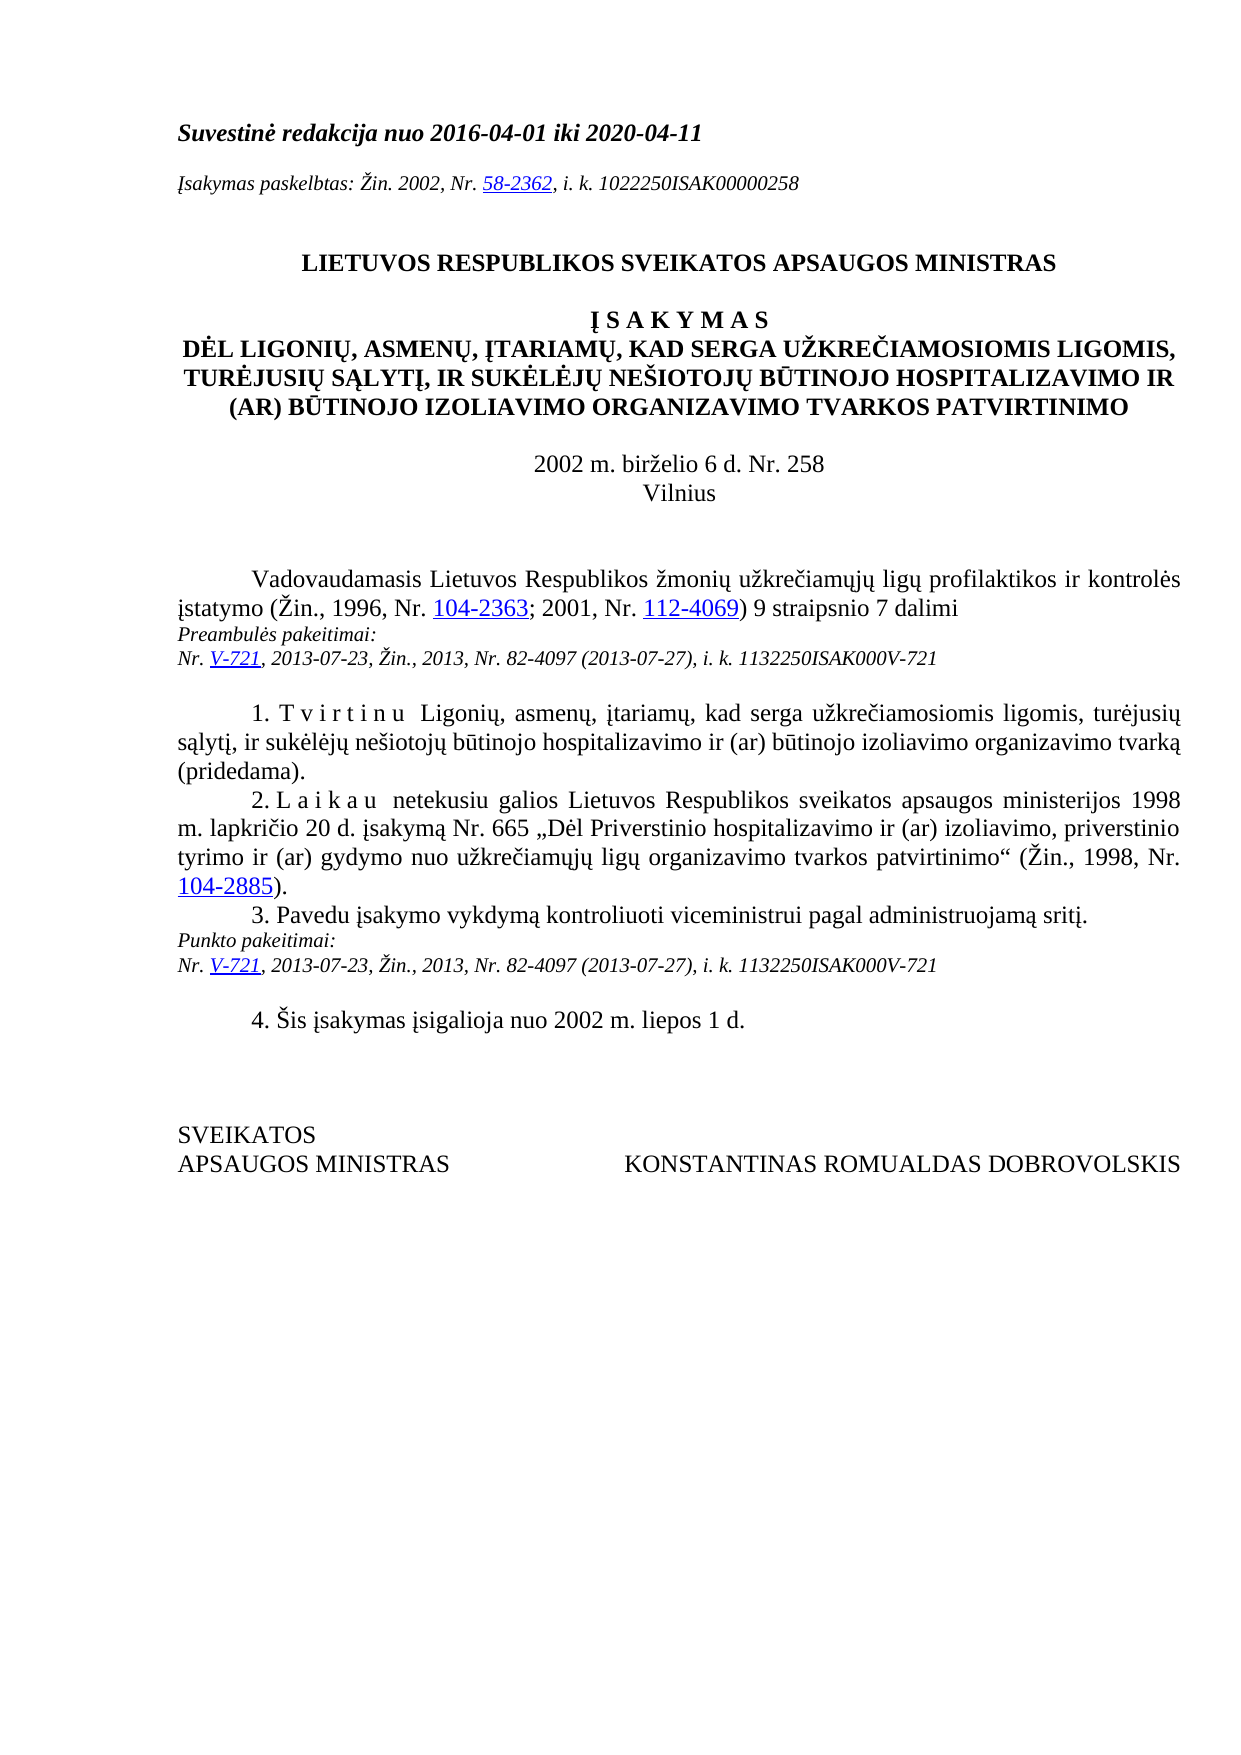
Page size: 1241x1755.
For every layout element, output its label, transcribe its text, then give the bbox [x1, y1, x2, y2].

text Preambulės pakeitimai: [177, 622, 1181, 646]
text SVEIKATOS [177, 1120, 1181, 1149]
text Punkto pakeitimai: [177, 928, 1181, 952]
text Vadovaudamasis Lietuvos Respublikos žmonių užkrečiamųjų ligų profilaktikos ir kontrolės įstatymo (Žin., 1996, Nr. 104-2363; 2001, Nr. 112-4069) 9 straipsnio 7 dalimi [177, 564, 1181, 622]
text 1. Tvirtinu Ligonių, asmenų, įtariamų, kad serga užkrečiamosiomis ligomis, turėjusių sąlytį, ir sukėlėjų nešiotojų būtinojo hospitalizavimo ir (ar) būtinojo izoliavimo organizavimo tvarką (pridedama). [177, 698, 1181, 785]
text APSAUGOS MINISTRAS KONSTANTINAS ROMUALDAS DOBROVOLSKIS [177, 1149, 1181, 1178]
text 2002 m. birželio 6 d. Nr. 258 [177, 449, 1181, 478]
text Nr. V-721, 2013-07-23, Žin., 2013, Nr. 82-4097 (2013-07-27), i. k. 1132250ISAK000V-721 [177, 646, 1181, 670]
text 4. Šis įsakymas įsigalioja nuo 2002 m. liepos 1 d. [177, 1005, 1181, 1034]
text Nr. V-721, 2013-07-23, Žin., 2013, Nr. 82-4097 (2013-07-27), i. k. 1132250ISAK000V-721 [177, 952, 1181, 977]
text 2.Laikau netekusiu galios Lietuvos Respublikos sveikatos apsaugos ministerijos 1998 m. lapkričio 20 d. įsakymą Nr. 665 „Dėl Priverstinio hospitalizavimo ir (ar) izoliavimo, priverstinio tyrimo ir (ar) gydymo nuo užkrečiamųjų ligų organizavimo tvarkos patvirtinimo“ (Žin., 1998, Nr. 104-2885). [177, 785, 1181, 900]
text DĖL LIGONIŲ, ASMENŲ, ĮTARIAMŲ, KAD SERGA UŽKREČIAMOSIOMIS LIGOMIS, TURĖJUSIŲ SĄLYTĮ, IR SUKĖLĖJŲ NEŠIOTOJŲ BŪTINOJO HOSPITALIZAVIMO IR (AR) BŪTINOJO IZOLIAVIMO ORGANIZAVIMO TVARKOS PATVIRTINIMO [177, 334, 1181, 420]
text Suvestinė redakcija nuo 2016-04-01 iki 2020-04-11 [177, 118, 1181, 147]
text 3. Pavedu įsakymo vykdymą kontroliuoti viceministrui pagal administruojamą sritį. [177, 900, 1181, 928]
text LIETUVOS RESPUBLIKOS SVEIKATOS APSAUGOS MINISTRAS [177, 248, 1181, 277]
text Vilnius [177, 478, 1181, 507]
text Į S A K Y M A S [177, 305, 1181, 334]
text Įsakymas paskelbtas: Žin. 2002, Nr. 58-2362, i. k. 1022250ISAK00000258 [177, 171, 1181, 195]
